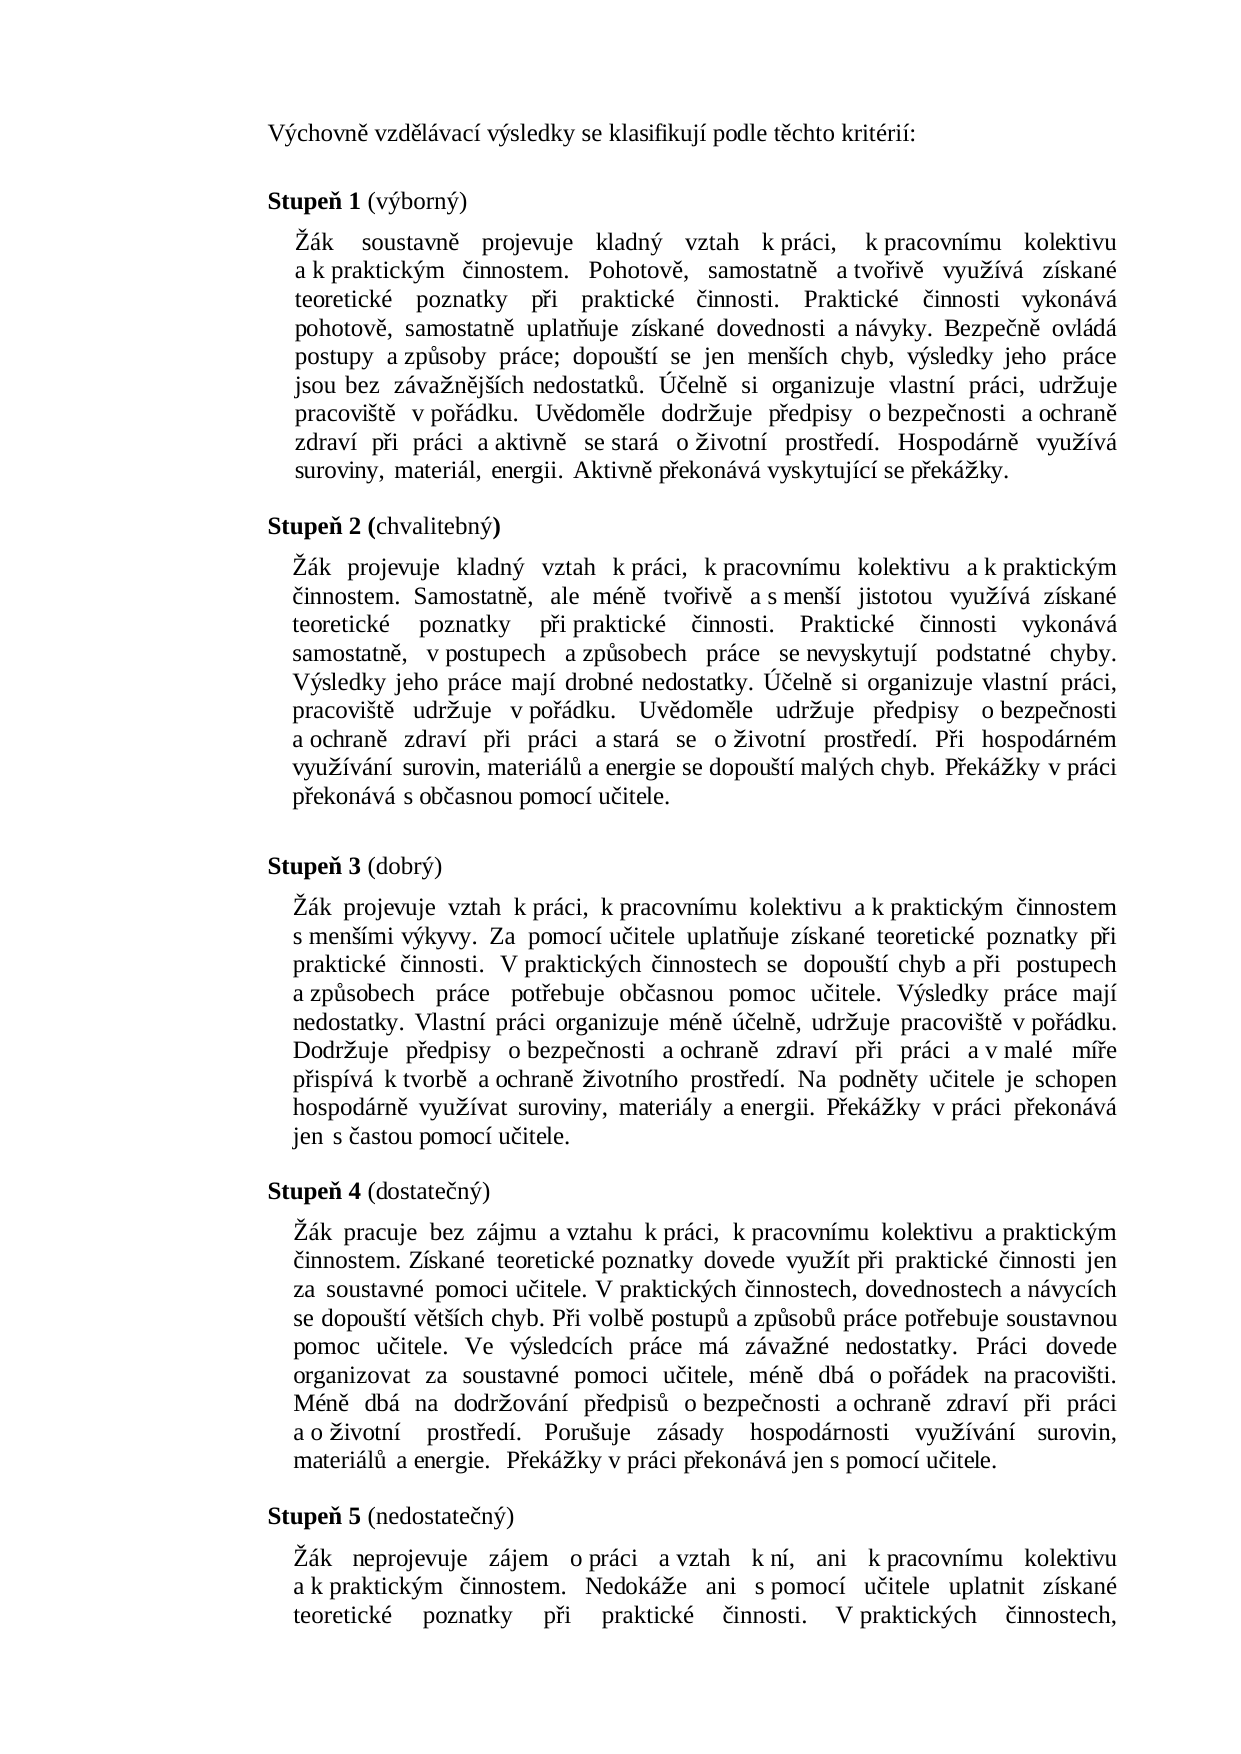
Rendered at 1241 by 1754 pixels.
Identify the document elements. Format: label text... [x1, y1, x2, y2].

text Žák projevuje vztah k práci, k pracovnímu kolektivu a k praktickým činnostem s menšími výkyvy. Za pomocí učitele uplatňuje získané teoretické poznatky při praktické činnosti. V praktických činnostech se dopouští chyb a při postupech a způsobech práce potřebuje občasnou pomoc učitele. Výsledky práce mají nedostatky. Vlastní práci organizuje méně účelně, udržuje pracoviště v pořádku. Dodržuje předpisy o bezpečnosti a ochraně zdraví při práci a v malé míře přispívá k tvorbě a ochraně životního prostředí. Na podněty učitele je schopen hospodárně využívat suroviny, materiály a energii. Překážky v práci překonává jen s častou pomocí učitele. [293, 893, 1117, 1150]
text Stupeň 3 (dobrý) [267, 851, 1123, 880]
text Stupeň 4 (dostatečný) [267, 1176, 1123, 1204]
text Stupeň 1 (výborný) [267, 186, 1123, 214]
text Stupeň 5 (nedostatečný) [267, 1501, 1123, 1530]
text Žák projevuje kladný vztah k práci, k pracovnímu kolektivu a k praktickým činnostem. Samostatně, ale méně tvořivě a s menší jistotou využívá získané teoretické poznatky při praktické činnosti. Praktické činnosti vykonává samostatně, v postupech a způsobech práce se nevyskytují podstatné chyby. Výsledky jeho práce mají drobné nedostatky. Účelně si organizuje vlastní práci, pracoviště udržuje v pořádku. Uvědoměle udržuje předpisy o bezpečnosti a ochraně zdraví při práci a stará se o životní prostředí. Při hospodárném využívání surovin, materiálů a energie se dopouští malých chyb. Překážky v práci překonává s občasnou pomocí učitele. [292, 553, 1117, 810]
text Žák neprojevuje zájem o práci a vztah k ní, ani k pracovnímu kolektivu a k praktickým činnostem. Nedokáže ani s pomocí učitele uplatnit získané teoretické poznatky při praktické činnosti. V praktických činnostech, [293, 1543, 1117, 1629]
text Žák pracuje bez zájmu a vztahu k práci, k pracovnímu kolektivu a praktickým činnostem. Získané teoretické poznatky dovede využít při praktické činnosti jen za soustavné pomoci učitele. V praktických činnostech, dovednostech a návycích se dopouští větších chyb. Při volbě postupů a způsobů práce potřebuje soustavnou pomoc učitele. Ve výsledcích práce má závažné nedostatky. Práci dovede organizovat za soustavné pomoci učitele, méně dbá o pořádek na pracovišti. Méně dbá na dodržování předpisů o bezpečnosti a ochraně zdraví při práci a o životní prostředí. Porušuje zásady hospodárnosti využívání surovin, materiálů a energie. Překážky v práci překonává jen s pomocí učitele. [293, 1218, 1117, 1474]
text Výchovně vzdělávací výsledky se klasifikují podle těchto kritérií: [267, 118, 1123, 147]
text Stupeň 2 (chvalitebný) [267, 511, 1123, 540]
text Žák soustavně projevuje kladný vztah k práci, k pracovnímu kolektivu a k praktickým činnostem. Pohotově, samostatně a tvořivě využívá získané teoretické poznatky při praktické činnosti. Praktické činnosti vykonává pohotově, samostatně uplatňuje získané dovednosti a návyky. Bezpečně ovládá postupy a způsoby práce; dopouští se jen menších chyb, výsledky jeho práce jsou bez závažnějších nedostatků. Účelně si organizuje vlastní práci, udržuje pracoviště v pořádku. Uvědoměle dodržuje předpisy o bezpečnosti a ochraně zdraví při práci a aktivně se stará o životní prostředí. Hospodárně využívá suroviny, materiál, energii. Aktivně překonává vyskytující se překážky. [294, 227, 1117, 484]
